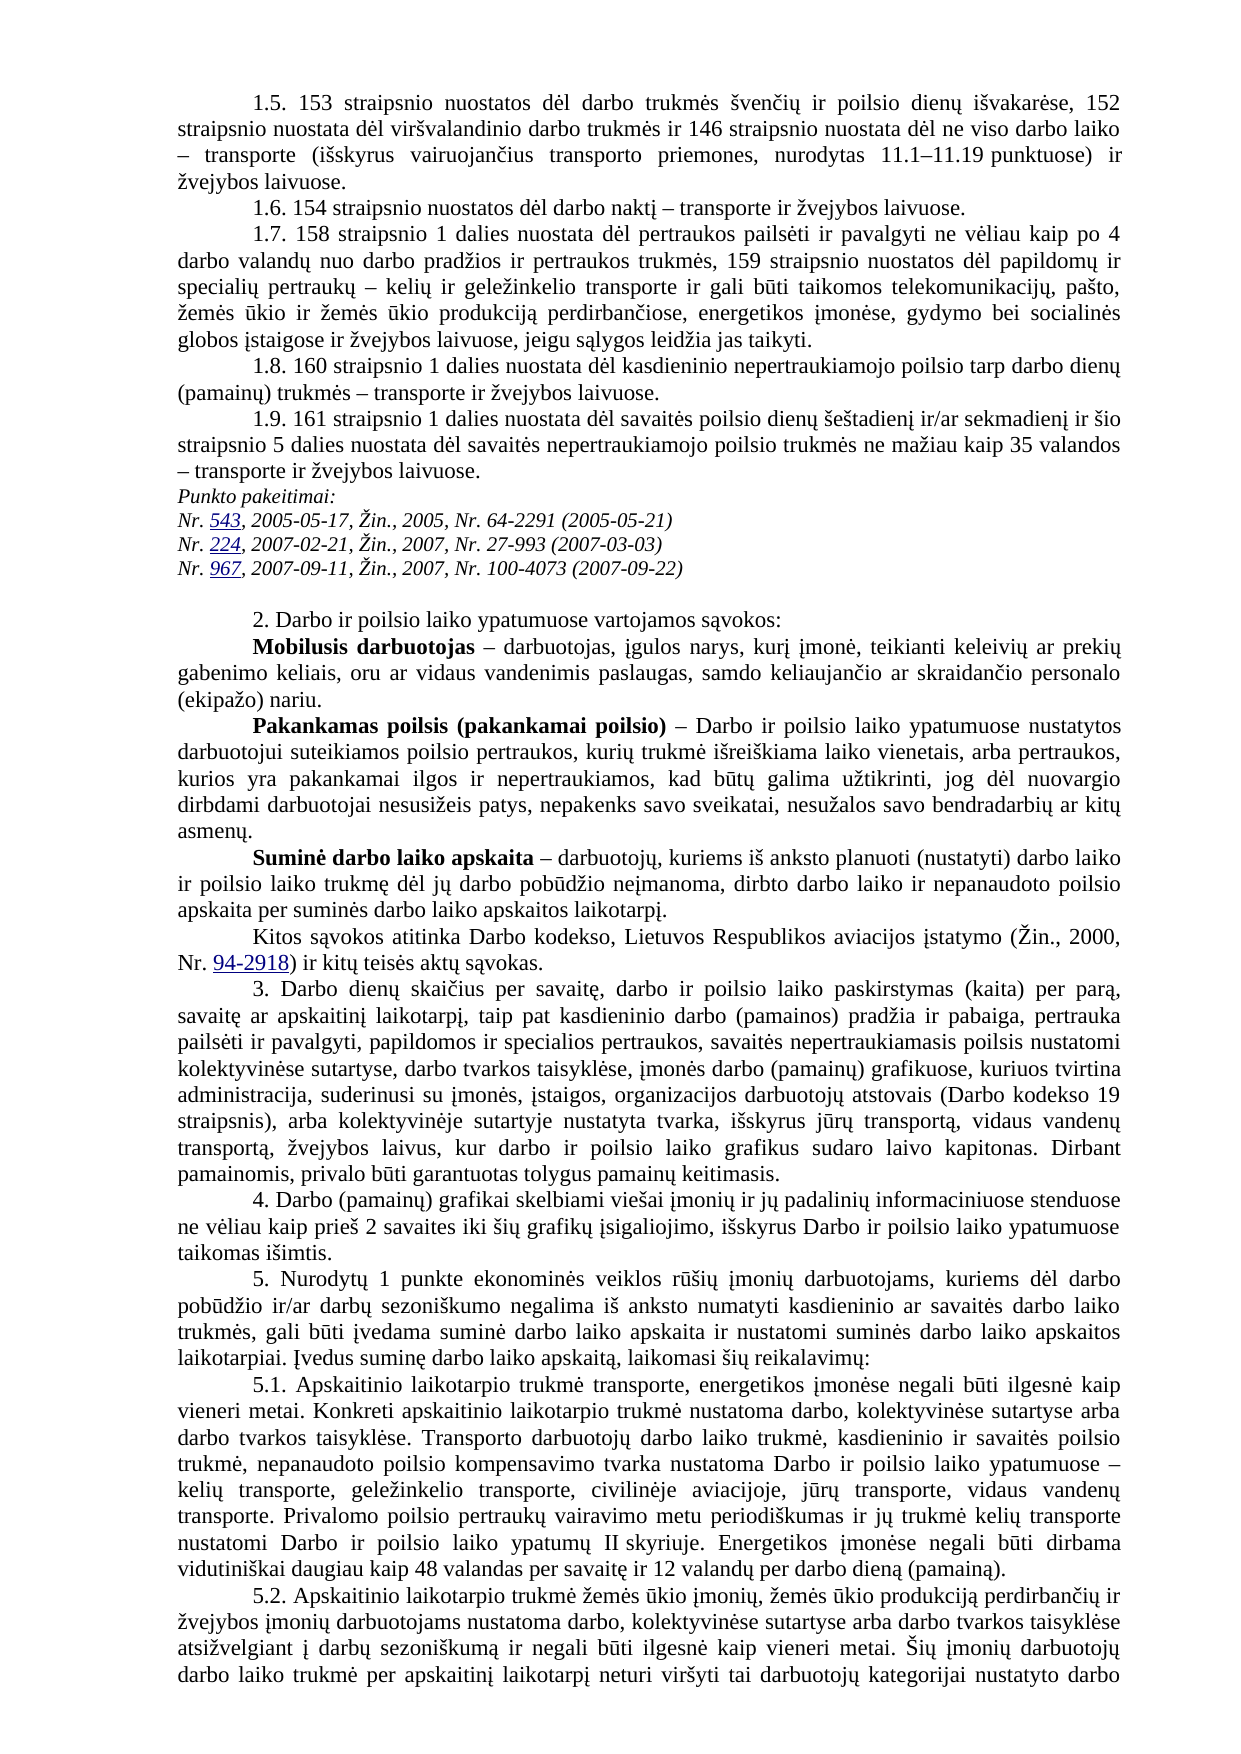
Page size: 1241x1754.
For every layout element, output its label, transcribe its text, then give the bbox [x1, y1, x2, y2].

text 2. Darbo ir poilsio laiko ypatumuose vartojamos sąvokos: [177, 607, 1122, 633]
text 1.5. 153 straipsnio nuostatos dėl darbo trukmės švenčių ir poilsio dienų išvakarėse, 152 straipsnio nuostata dėl viršvalandinio darbo trukmės ir 146 straipsnio nuostata dėl ne viso darbo laiko – transporte (išskyrus vairuojančius transporto priemones, nurodytas 11.1–11.19 punktuose) ir žvejybos laivuose. [177, 89, 1122, 194]
text 5.2. Apskaitinio laikotarpio trukmė žemės ūkio įmonių, žemės ūkio produkciją perdirbančių ir žvejybos įmonių darbuotojams nustatoma darbo, kolektyvinėse sutartyse arba darbo tvarkos taisyklėse atsižvelgiant į darbų sezoniškumą ir negali būti ilgesnė kaip vieneri metai. Šių įmonių darbuotojų darbo laiko trukmė per apskaitinį laikotarpį neturi viršyti tai darbuotojų kategorijai nustatyto darbo [177, 1582, 1122, 1687]
text Nr. 543, 2005-05-17, Žin., 2005, Nr. 64-2291 (2005-05-21) [177, 508, 1122, 532]
text Mobilusis darbuotojas – darbuotojas, įgulos narys, kurį įmonė, teikianti keleivių ar prekių gabenimo keliais, oru ar vidaus vandenimis paslaugas, samdo keliaujančio ar skraidančio personalo (ekipažo) nariu. [177, 633, 1122, 712]
text 5.1. Apskaitinio laikotarpio trukmė transporte, energetikos įmonėse negali būti ilgesnė kaip vieneri metai. Konkreti apskaitinio laikotarpio trukmė nustatoma darbo, kolektyvinėse sutartyse arba darbo tvarkos taisyklėse. Transporto darbuotojų darbo laiko trukmė, kasdieninio ir savaitės poilsio trukmė, nepanaudoto poilsio kompensavimo tvarka nustatoma Darbo ir poilsio laiko ypatumuose – kelių transporte, geležinkelio transporte, civilinėje aviacijoje, jūrų transporte, vidaus vandenų transporte. Privalomo poilsio pertraukų vairavimo metu periodiškumas ir jų trukmė kelių transporte nustatomi Darbo ir poilsio laiko ypatumų II skyriuje. Energetikos įmonėse negali būti dirbama vidutiniškai daugiau kaip 48 valandas per savaitę ir 12 valandų per darbo dieną (pamainą). [177, 1371, 1122, 1582]
text Kitos sąvokos atitinka Darbo kodekso, Lietuvos Respublikos aviacijos įstatymo (Žin., 2000, Nr. 94-2918) ir kitų teisės aktų sąvokas. [177, 923, 1122, 976]
text 1.9. 161 straipsnio 1 dalies nuostata dėl savaitės poilsio dienų šeštadienį ir/ar sekmadienį ir šio straipsnio 5 dalies nuostata dėl savaitės nepertraukiamojo poilsio trukmės ne mažiau kaip 35 valandos – transporte ir žvejybos laivuose. [177, 405, 1122, 484]
text 3. Darbo dienų skaičius per savaitę, darbo ir poilsio laiko paskirstymas (kaita) per parą, savaitę ar apskaitinį laikotarpį, taip pat kasdieninio darbo (pamainos) pradžia ir pabaiga, pertrauka pailsėti ir pavalgyti, papildomos ir specialios pertraukos, savaitės nepertraukiamasis poilsis nustatomi kolektyvinėse sutartyse, darbo tvarkos taisyklėse, įmonės darbo (pamainų) grafikuose, kuriuos tvirtina administracija, suderinusi su įmonės, įstaigos, organizacijos darbuotojų atstovais (Darbo kodekso 19 straipsnis), arba kolektyvinėje sutartyje nustatyta tvarka, išskyrus jūrų transportą, vidaus vandenų transportą, žvejybos laivus, kur darbo ir poilsio laiko grafikus sudaro laivo kapitonas. Dirbant pamainomis, privalo būti garantuotas tolygus pamainų keitimasis. [177, 976, 1122, 1186]
text 1.7. 158 straipsnio 1 dalies nuostata dėl pertraukos pailsėti ir pavalgyti ne vėliau kaip po 4 darbo valandų nuo darbo pradžios ir pertraukos trukmės, 159 straipsnio nuostatos dėl papildomų ir specialių pertraukų – kelių ir geležinkelio transporte ir gali būti taikomos telekomunikacijų, pašto, žemės ūkio ir žemės ūkio produkciją perdirbančiose, energetikos įmonėse, gydymo bei socialinės globos įstaigose ir žvejybos laivuose, jeigu sąlygos leidžia jas taikyti. [177, 220, 1122, 352]
text 4. Darbo (pamainų) grafikai skelbiami viešai įmonių ir jų padalinių informaciniuose stenduose ne vėliau kaip prieš 2 savaites iki šių grafikų įsigaliojimo, išskyrus Darbo ir poilsio laiko ypatumuose taikomas išimtis. [177, 1186, 1122, 1265]
text Nr. 224, 2007-02-21, Žin., 2007, Nr. 27-993 (2007-03-03) [177, 532, 1122, 556]
text 1.8. 160 straipsnio 1 dalies nuostata dėl kasdieninio nepertraukiamojo poilsio tarp darbo dienų (pamainų) trukmės – transporte ir žvejybos laivuose. [177, 352, 1122, 405]
text Suminė darbo laiko apskaita – darbuotojų, kuriems iš anksto planuoti (nustatyti) darbo laiko ir poilsio laiko trukmę dėl jų darbo pobūdžio neįmanoma, dirbto darbo laiko ir nepanaudoto poilsio apskaita per suminės darbo laiko apskaitos laikotarpį. [177, 844, 1122, 923]
text 5. Nurodytų 1 punkte ekonominės veiklos rūšių įmonių darbuotojams, kuriems dėl darbo pobūdžio ir/ar darbų sezoniškumo negalima iš anksto numatyti kasdieninio ar savaitės darbo laiko trukmės, gali būti įvedama suminė darbo laiko apskaita ir nustatomi suminės darbo laiko apskaitos laikotarpiai. Įvedus suminę darbo laiko apskaitą, laikomasi šių reikalavimų: [177, 1265, 1122, 1371]
text Nr. 967, 2007-09-11, Žin., 2007, Nr. 100-4073 (2007-09-22) [177, 556, 1122, 580]
text Pakankamas poilsis (pakankamai poilsio) – Darbo ir poilsio laiko ypatumuose nustatytos darbuotojui suteikiamos poilsio pertraukos, kurių trukmė išreiškiama laiko vienetais, arba pertraukos, kurios yra pakankamai ilgos ir nepertraukiamos, kad būtų galima užtikrinti, jog dėl nuovargio dirbdami darbuotojai nesusižeis patys, nepakenks savo sveikatai, nesužalos savo bendradarbių ar kitų asmenų. [177, 712, 1122, 844]
text Punkto pakeitimai: [177, 484, 1122, 508]
text 1.6. 154 straipsnio nuostatos dėl darbo naktį – transporte ir žvejybos laivuose. [177, 194, 1122, 220]
